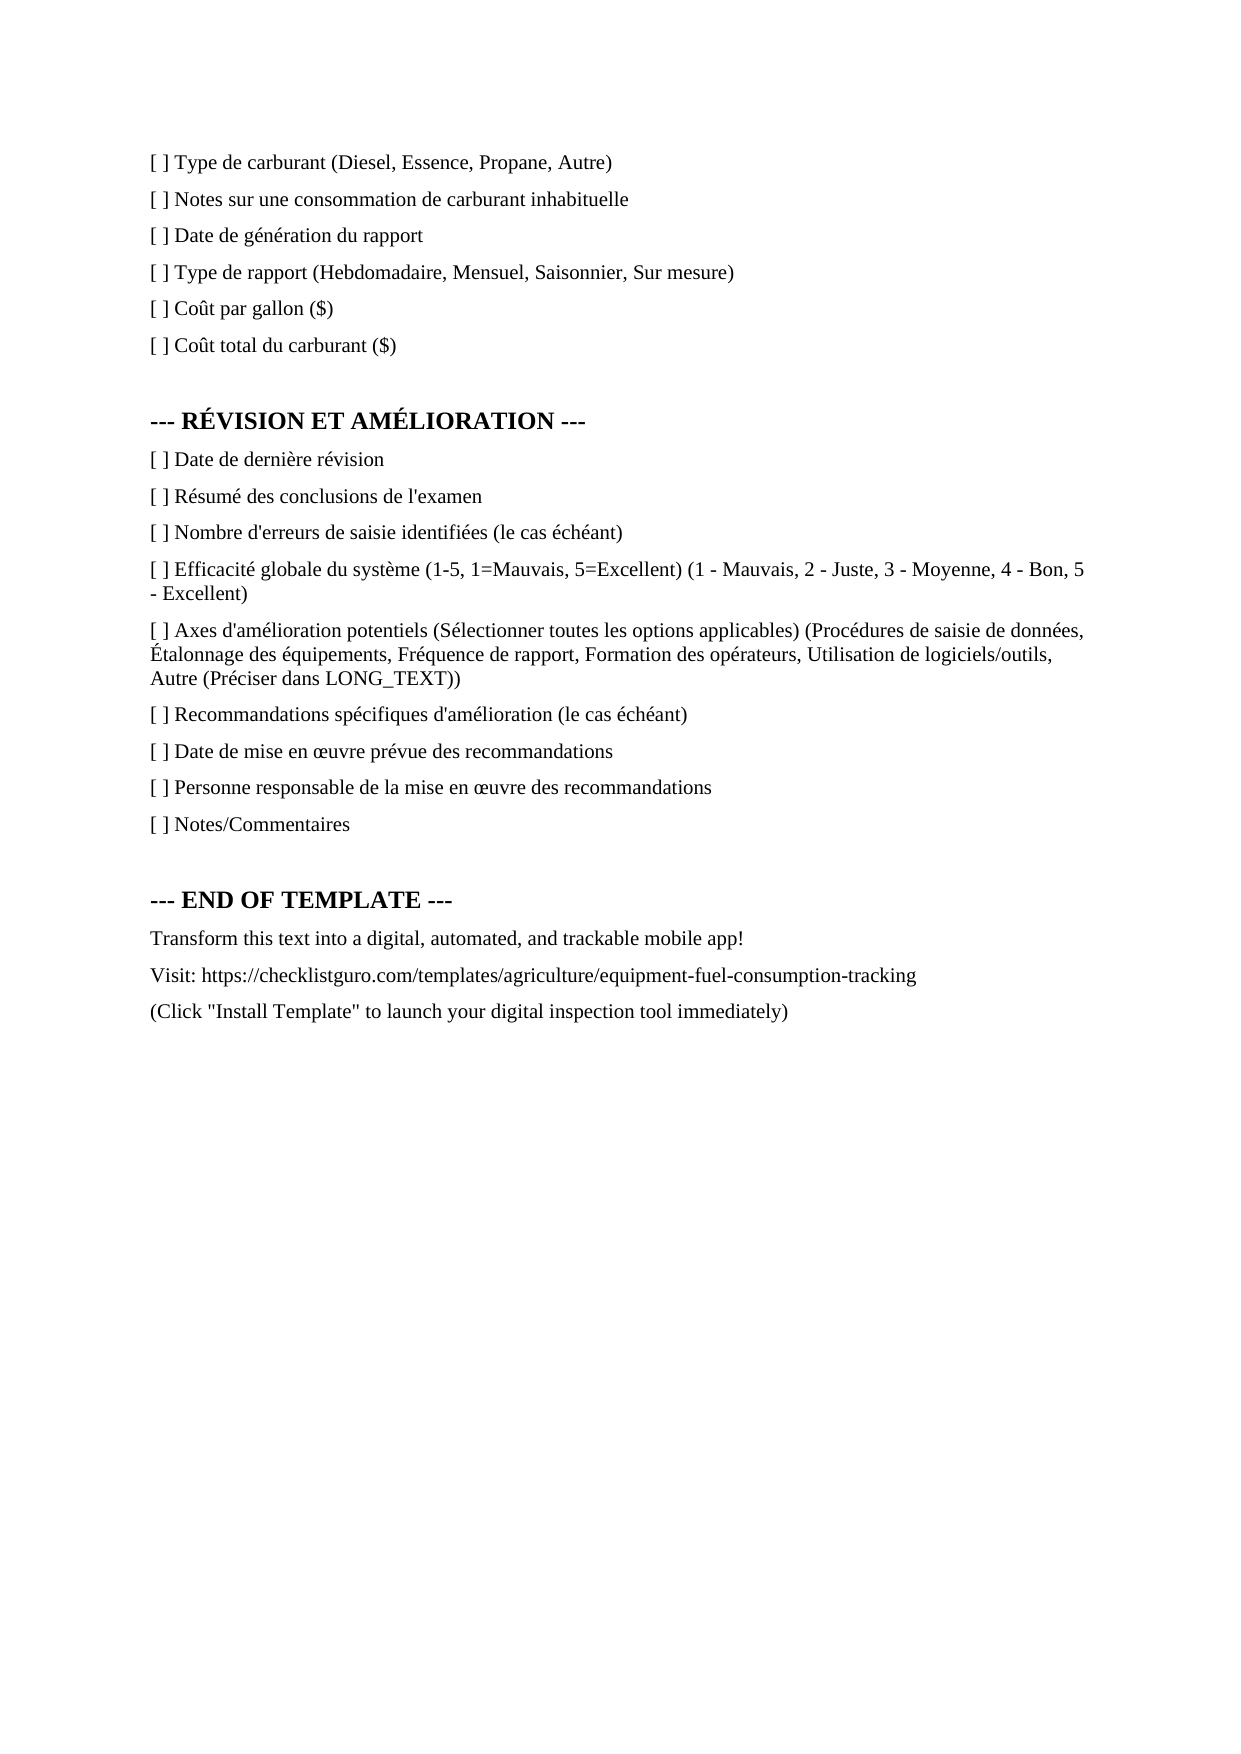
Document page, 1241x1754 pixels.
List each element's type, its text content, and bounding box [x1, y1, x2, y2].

text [ ] Nombre d'erreurs de saisie identifiées (le cas échéant) [150, 520, 1090, 544]
text [ ] Date de mise en œuvre prévue des recommandations [150, 739, 1090, 763]
text [ ] Date de génération du rapport [150, 223, 1090, 247]
text Transform this text into a digital, automated, and trackable mobile app! [150, 926, 1090, 950]
text [ ] Notes sur une consommation de carburant inhabituelle [150, 187, 1090, 211]
text (Click "Install Template" to launch your digital inspection tool immediately) [150, 999, 1090, 1023]
text Visit: https://checklistguro.com/templates/agriculture/equipment-fuel-consumption-tracking [150, 963, 1090, 987]
text [ ] Personne responsable de la mise en œuvre des recommandations [150, 775, 1090, 799]
text [ ] Résumé des conclusions de l'examen [150, 484, 1090, 508]
text [ ] Type de carburant (Diesel, Essence, Propane, Autre) [150, 150, 1090, 174]
text [ ] Recommandations spécifiques d'amélioration (le cas échéant) [150, 702, 1090, 726]
text [ ] Coût total du carburant ($) [150, 333, 1090, 357]
text --- END OF TEMPLATE --- [150, 885, 1090, 914]
text [ ] Notes/Commentaires [150, 812, 1090, 836]
text [ ] Coût par gallon ($) [150, 296, 1090, 320]
text [ ] Efficacité globale du système (1-5, 1=Mauvais, 5=Excellent) (1 - Mauvais, 2 - Juste, 3 - Moyenne, 4 - Bon, 5 - Excellent) [150, 557, 1090, 605]
text --- RÉVISION ET AMÉLIORATION --- [150, 406, 1090, 435]
text [ ] Axes d'amélioration potentiels (Sélectionner toutes les options applicables) (Procédures de saisie de données, Étalonnage des équipements, Fréquence de rapport, Formation des opérateurs, Utilisation de logiciels/outils, Autre (Préciser dans LONG_TEXT)) [150, 617, 1090, 690]
text [ ] Date de dernière révision [150, 447, 1090, 471]
text [ ] Type de rapport (Hebdomadaire, Mensuel, Saisonnier, Sur mesure) [150, 260, 1090, 284]
